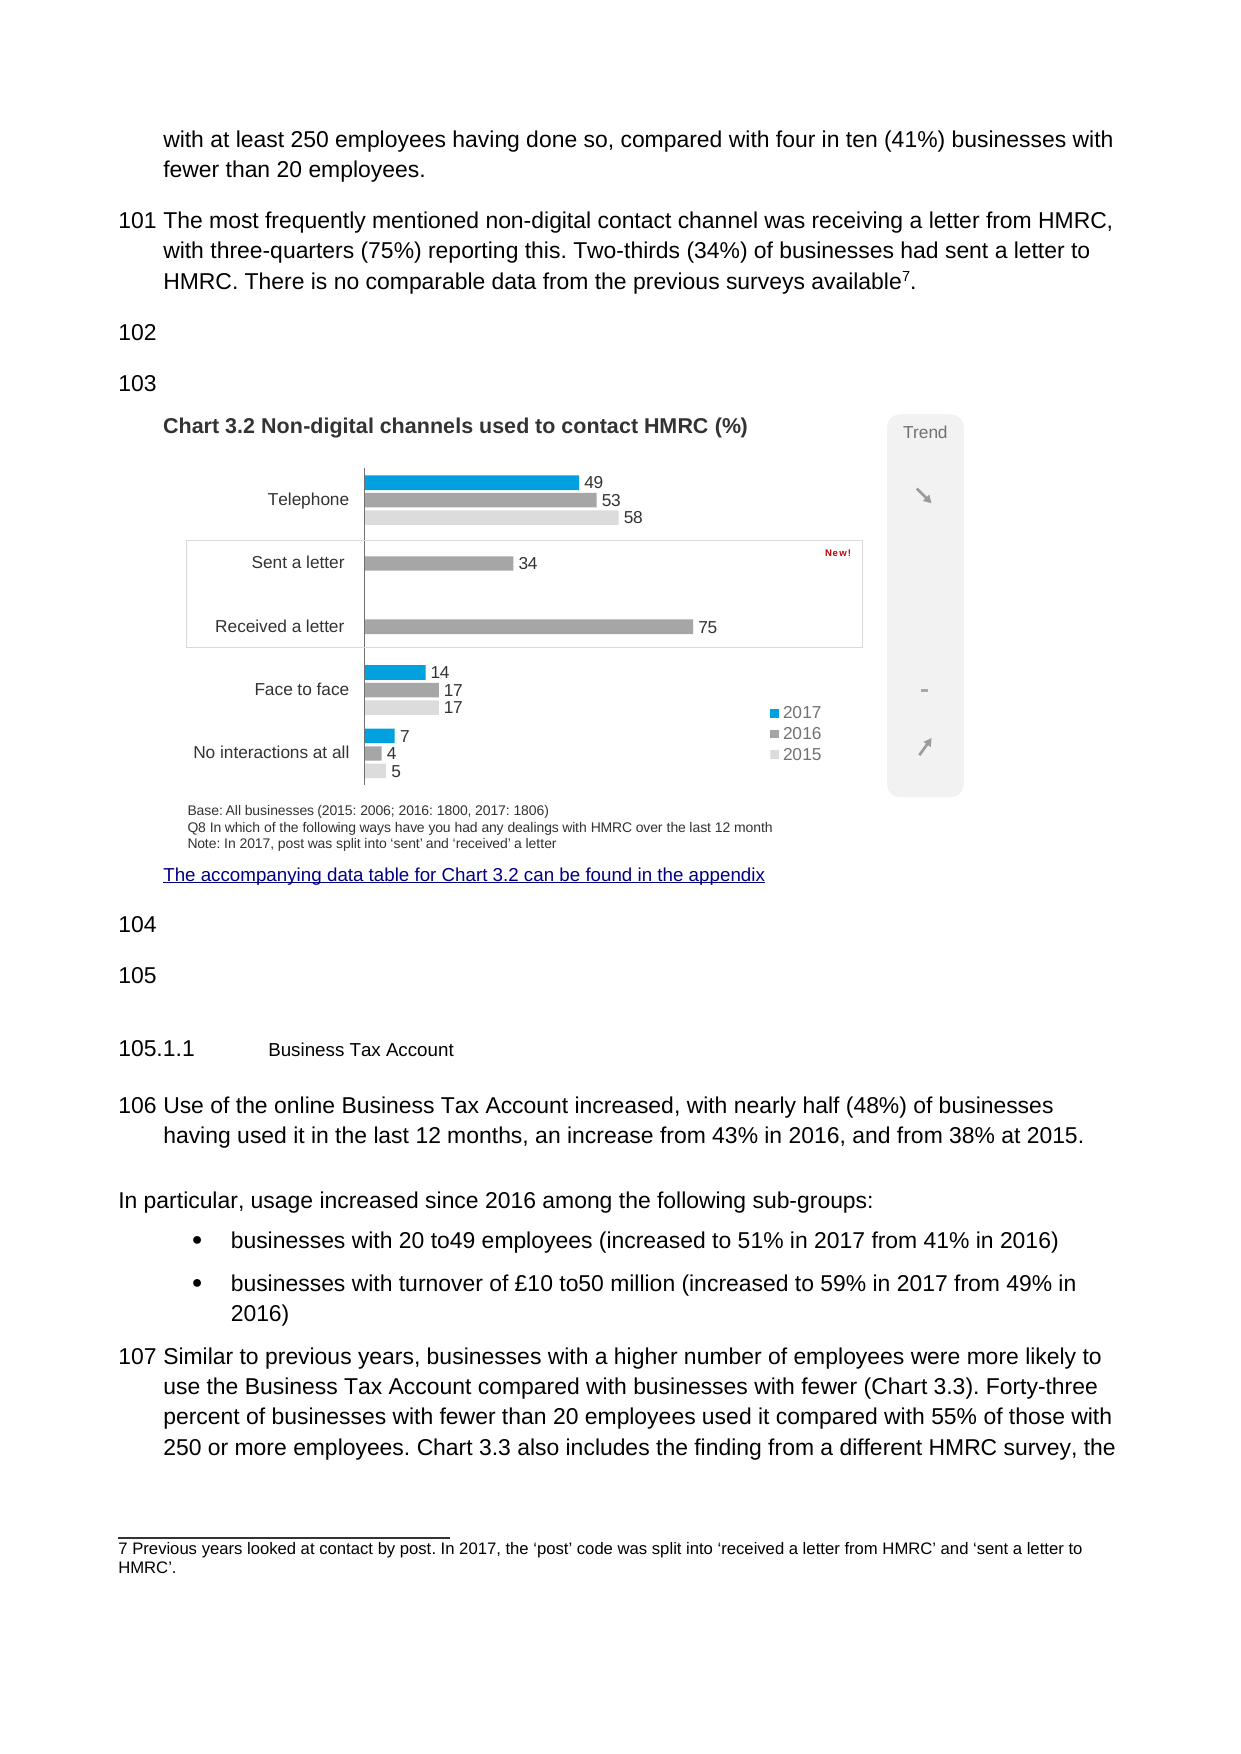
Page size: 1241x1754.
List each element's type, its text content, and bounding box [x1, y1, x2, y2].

text In particular, usage increased since 2016 among the following sub-groups: [118, 1186, 1122, 1215]
subtitle The most frequently mentioned non-digital contact channel was receiving a letter from HMRC, with three-quarters (75%) reporting this. Two-thirds (34%) of businesses had sent a letter to HMRC. There is no comparable data from the previous surveys available. [118, 207, 1122, 294]
subtitle Similar to previous years, businesses with a higher number of employees were more likely to use the Business Tax Account compared with businesses with fewer (Chart 3.3). Forty-three percent of businesses with fewer than 20 employees used it compared with 55% of those with 250 or more employees. Chart 3.3 also includes the finding from a different HMRC survey, the [118, 1343, 1122, 1460]
subtitle with at least 250 employees having done so, compared with four in ten (41%) businesses with fewer than 20 employees. [118, 126, 1122, 183]
text Previous years looked at contact by post. In 2017, the ‘post’ code was split into ‘received a letter from HMRC’ and ‘sent a letter to HMRC’. [118, 1538, 1122, 1577]
list businesses with turnover of £10 to50 million (increased to 59% in 2017 from 49% in 2016) [193, 1270, 1122, 1326]
subtitle Business Tax Account [118, 1033, 1122, 1092]
subtitle Use of the online Business Tax Account increased, with nearly half (48%) of businesses having used it in the last 12 months, an increase from 43% in 2016, and from 38% at 2015. [118, 1092, 1122, 1148]
list businesses with 20 to49 employees (increased to 51% in 2017 from 41% in 2016) [193, 1227, 1122, 1253]
subtitle The accompanying data table for Chart 3.2 can be found in the appendix [118, 370, 1122, 886]
